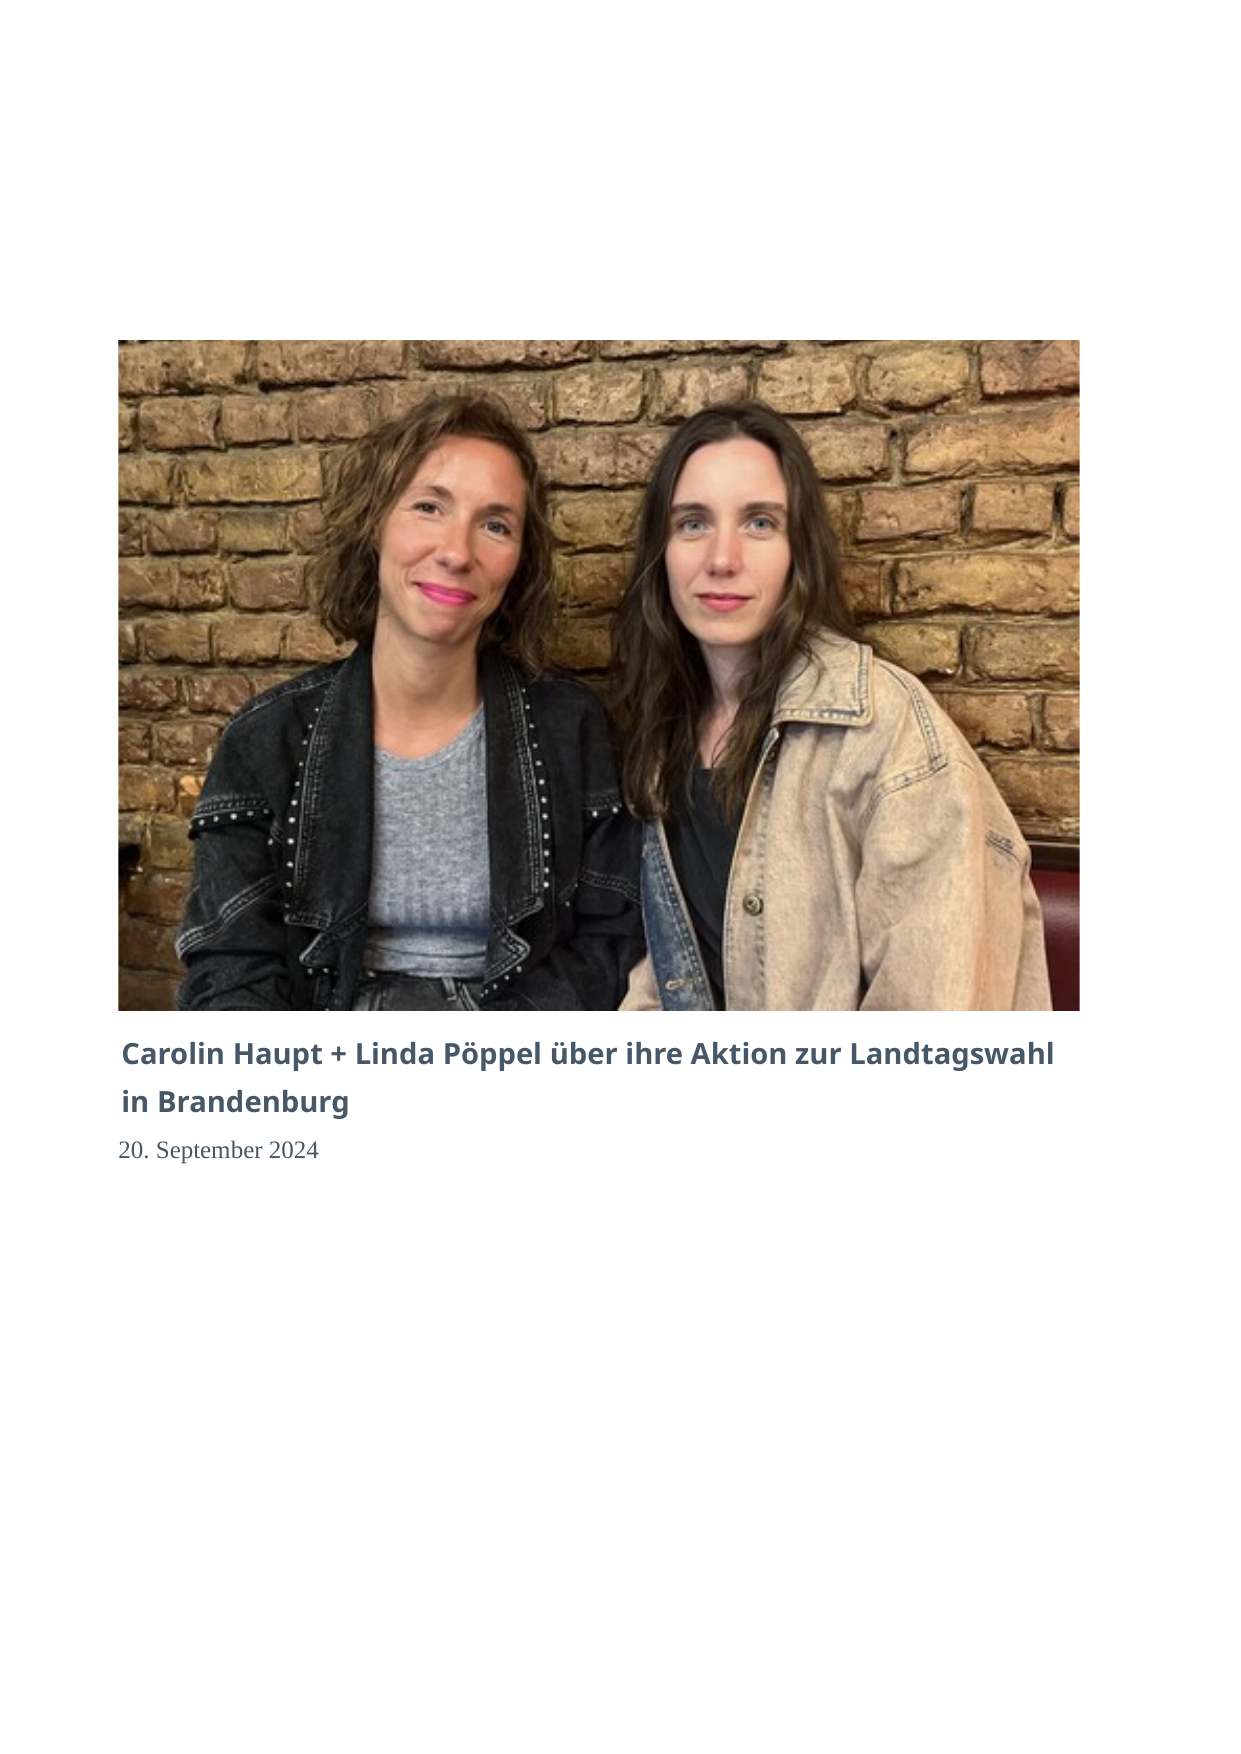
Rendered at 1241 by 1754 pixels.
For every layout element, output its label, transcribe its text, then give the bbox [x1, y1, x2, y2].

text 20. September 2024 [118, 1135, 1078, 1163]
picture [118, 340, 1080, 1011]
subtitle Carolin Haupt + Linda Pöppel über ihre Aktion zur Landtagswahl in Brandenburg [121, 1033, 1075, 1121]
